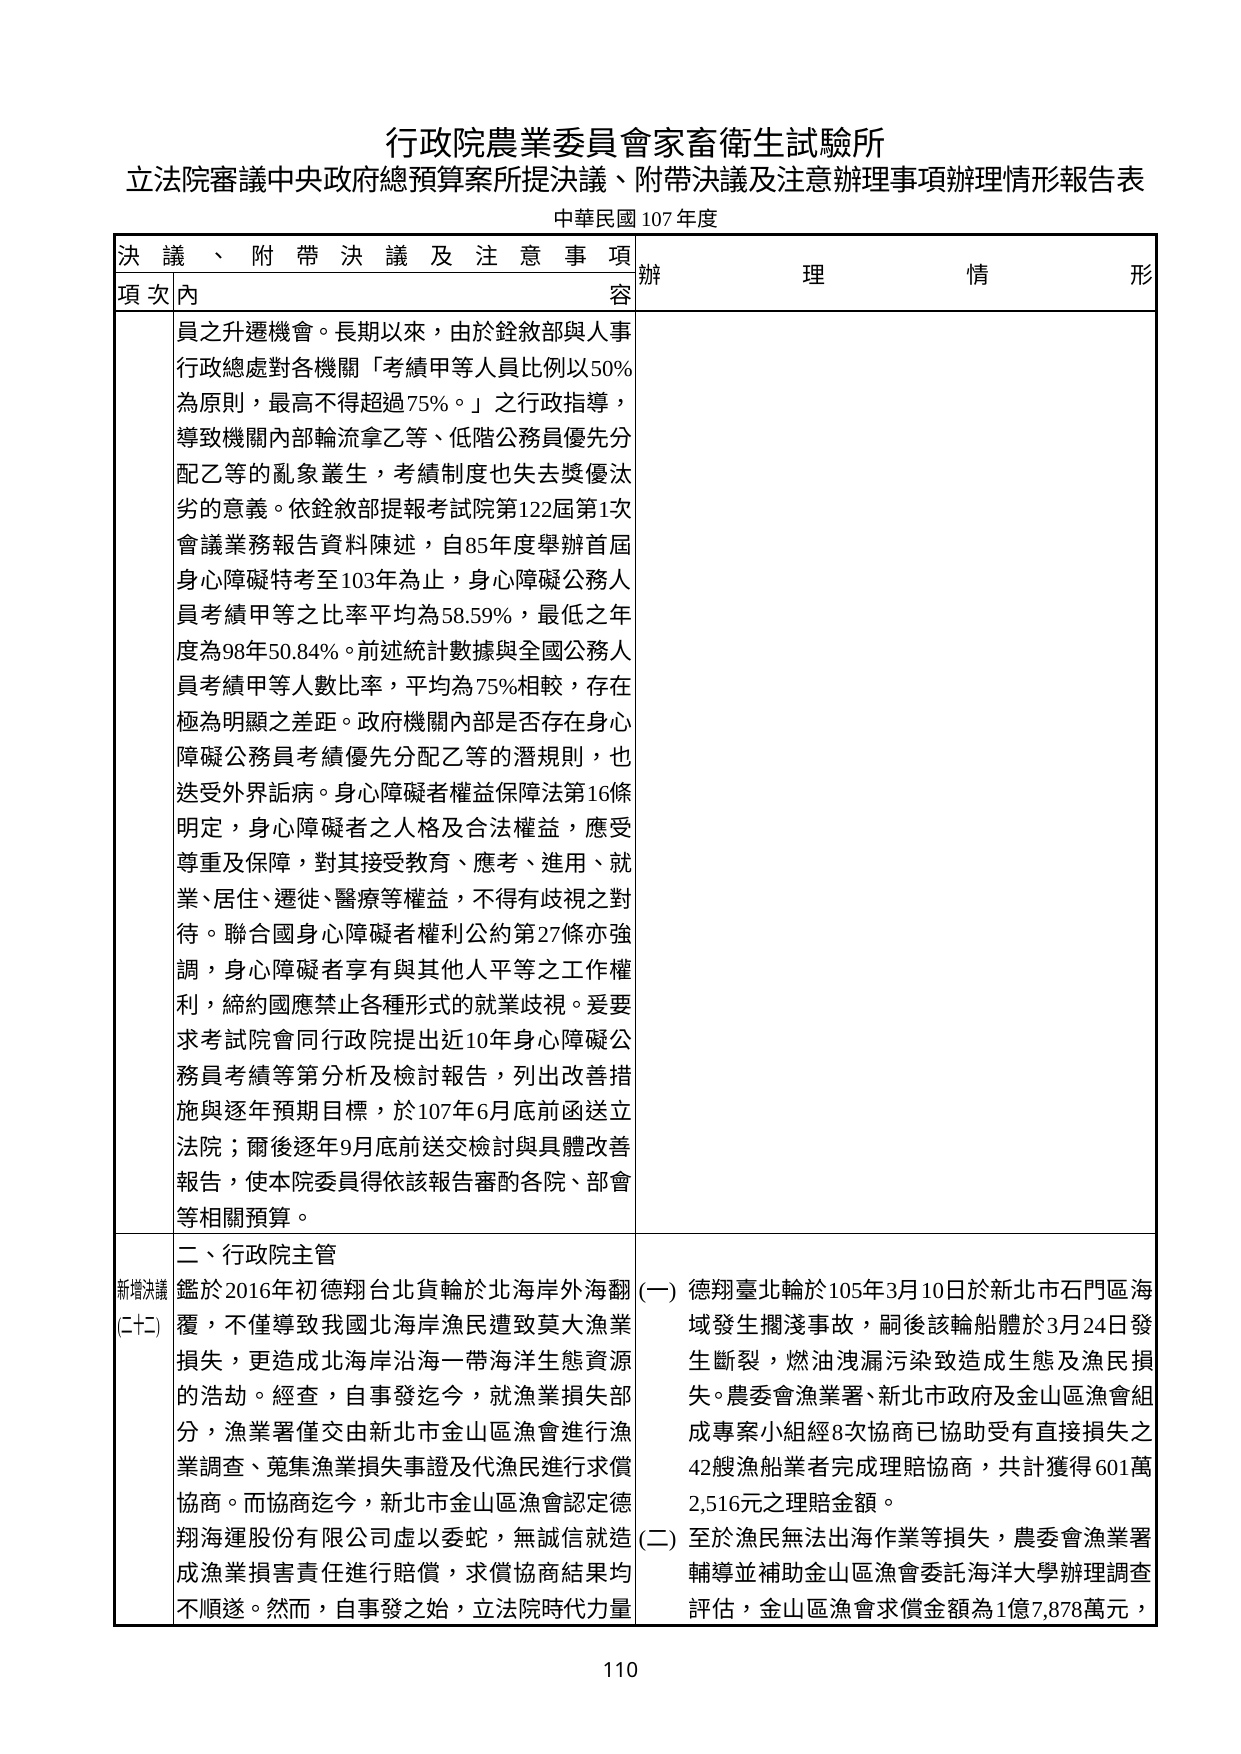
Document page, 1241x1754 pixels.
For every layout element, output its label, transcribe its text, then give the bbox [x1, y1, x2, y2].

table_cell 辦理情形 [636, 236, 1155, 310]
table_cell 中華民國107年度 [115, 198, 1156, 233]
table_cell [116, 312, 173, 1233]
table_cell 員之升遷機會。長期以來，由於銓敘部與人事行政總處對各機關「考績甲等人員比例以50%為原則，最高不得超過75%。」之行政指導，導致機關內部輪流拿乙等、低階公務員優先分配乙等的亂象叢生，考績制度也失去獎優汰劣的意義。依銓敘部提報考試院第122屆第1次會議業務報告資料陳述，自85年度舉辦首屆身心障礙特考至103年為止，身心障礙公務人員考績甲等之比率平均為58.59%，最低之年度為98年50.84%。前述統計數據與全國公務人員考績甲等人數比率，平均為75%相較，存在極為明顯之差距。政府機關內部是否存在身心障礙公務員考績優先分配乙等的潛規則，也迭受外界詬病。身心障礙者權益保障法第16條明定，身心障礙者之人格及合法權益，應受尊重及保障，對其接受教育、應考、進用、就業、居住、遷徙、醫療等權益，不得有歧視之對待。聯合國身心障礙者權利公約第27條亦強調，身心障礙者享有與其他人平等之工作權利，締約國應禁止各種形式的就業歧視。爰要求考試院會同行政院提出近10年身心障礙公務員考績等第分析及檢討報告，列出改善措施與逐年預期目標，於107年6月底前函送立法院；爾後逐年9月底前送交檢討與具體改善報告，使本院委員得依該報告審酌各院、部會等相關預算。 [174, 312, 635, 1233]
table_cell 新增決議 (二十二) [116, 1234, 173, 1624]
table_cell [636, 312, 1155, 1233]
table_cell 內容 [174, 273, 635, 310]
table_cell 二、行政院主管 鑑於2016年初德翔台北貨輪於北海岸外海翻覆，不僅導致我國北海岸漁民遭致莫大漁業損失，更造成北海岸沿海一帶海洋生態資源的浩劫。經查，自事發迄今，就漁業損失部分，漁業署僅交由新北市金山區漁會進行漁業調查、蒐集漁業損失事證及代漁民進行求償協商。而協商迄今，新北市金山區漁會認定德翔海運股份有限公司虛以委蛇，無誠信就造成漁業損害責任進行賠償，求償協商結果均不順遂。然而，自事發之始，立法院時代力量 [174, 1234, 635, 1624]
table_cell 項次 [116, 273, 173, 310]
table_cell 立法院審議中央政府總預算案所提決議、附帶決議及注意辦理事項辦理情形報告表 [115, 163, 1156, 198]
table_cell 決議、附帶決議及注意事項 [116, 236, 635, 272]
table_header 行政院農業委員會家畜衛生試驗所 [115, 127, 1156, 162]
table_cell 德翔臺北輪於105年3月10日於新北市石門區海域發生擱淺事故，嗣後該輪船體於3月24日發生斷裂，燃油洩漏污染致造成生態及漁民損失。農委會漁業署、新北市政府及金山區漁會組成專案小組經8次協商已協助受有直接損失之42艘漁船業者完成理賠協商，共計獲得601萬2,516元之理賠金額。 至於漁民無法出海作業等損失，農委會漁業署輔導並補助金山區漁會委託海洋大學辦理調查評估，金山區漁會求償金額為1億7,878萬元，為協助漁民辦理間接損失求償，由農委會成立之「德翔臺北輪生態損失及復育求償協商小組」擔任漁民間接損失求償協助平臺，並於106年11月7日由農委會漁業署召開「協助金山區漁會代表所轄漁民辦理德翔臺北輪油污染事件損失求償協商會議」，協助金山區漁會與德翔公司進行初步溝通。 後續金山區漁會與德翔公司於106年11月22日、12月7日及12月20日召開3次協商會議(農委會漁業署及新北市政府均派員列席)，德翔公司於第3次協商會議提出協商金額1,400萬元，金山區漁會表示無法接受。後續德翔公司於107年1月9日出席金山區漁會代表大會時，更新協商金額為1,700萬元，金山區漁會表示仍無法接受。 另農委會於107年2月9日召開「協助金山區漁會代表所轄漁民辦理德翔臺北輪油污染事件損失求償協商第2次會議」，德翔公司更新協商金額為2,000萬元，金山區漁會無法接受並表示德翔公司沒有誠意協商，雙方仍無法達成共識。 經農委會邀集相關部會(交通部、行政院環境保護署及財政部等)於107年2月27日召開「德翔臺北輪求償平台跨部會工作小組第1次會議」，會議決議請金山區漁會委任律師與德翔公司委任律師聯絡，詢問德翔公司總經理以上層級人員是否有意願在107年3月7日前再與金山區漁會進行提高賠償金額之協商，爰雙方於107年3月5日再次協商，德翔公司提出2,500萬元和解金額，惟金山區漁會仍無法接受，嗣後該漁會即於107年3月9日代表轄屬會員向台北地方法院提出求償民事訴訟，求償金額為1億7,878萬元，雙方已於107年6月7日於臺北地方法院召開第1次審查庭，後續將視金山區漁會與德翔公司協商或訴訟情形，適時提供行政協助。 [636, 1234, 1155, 1624]
